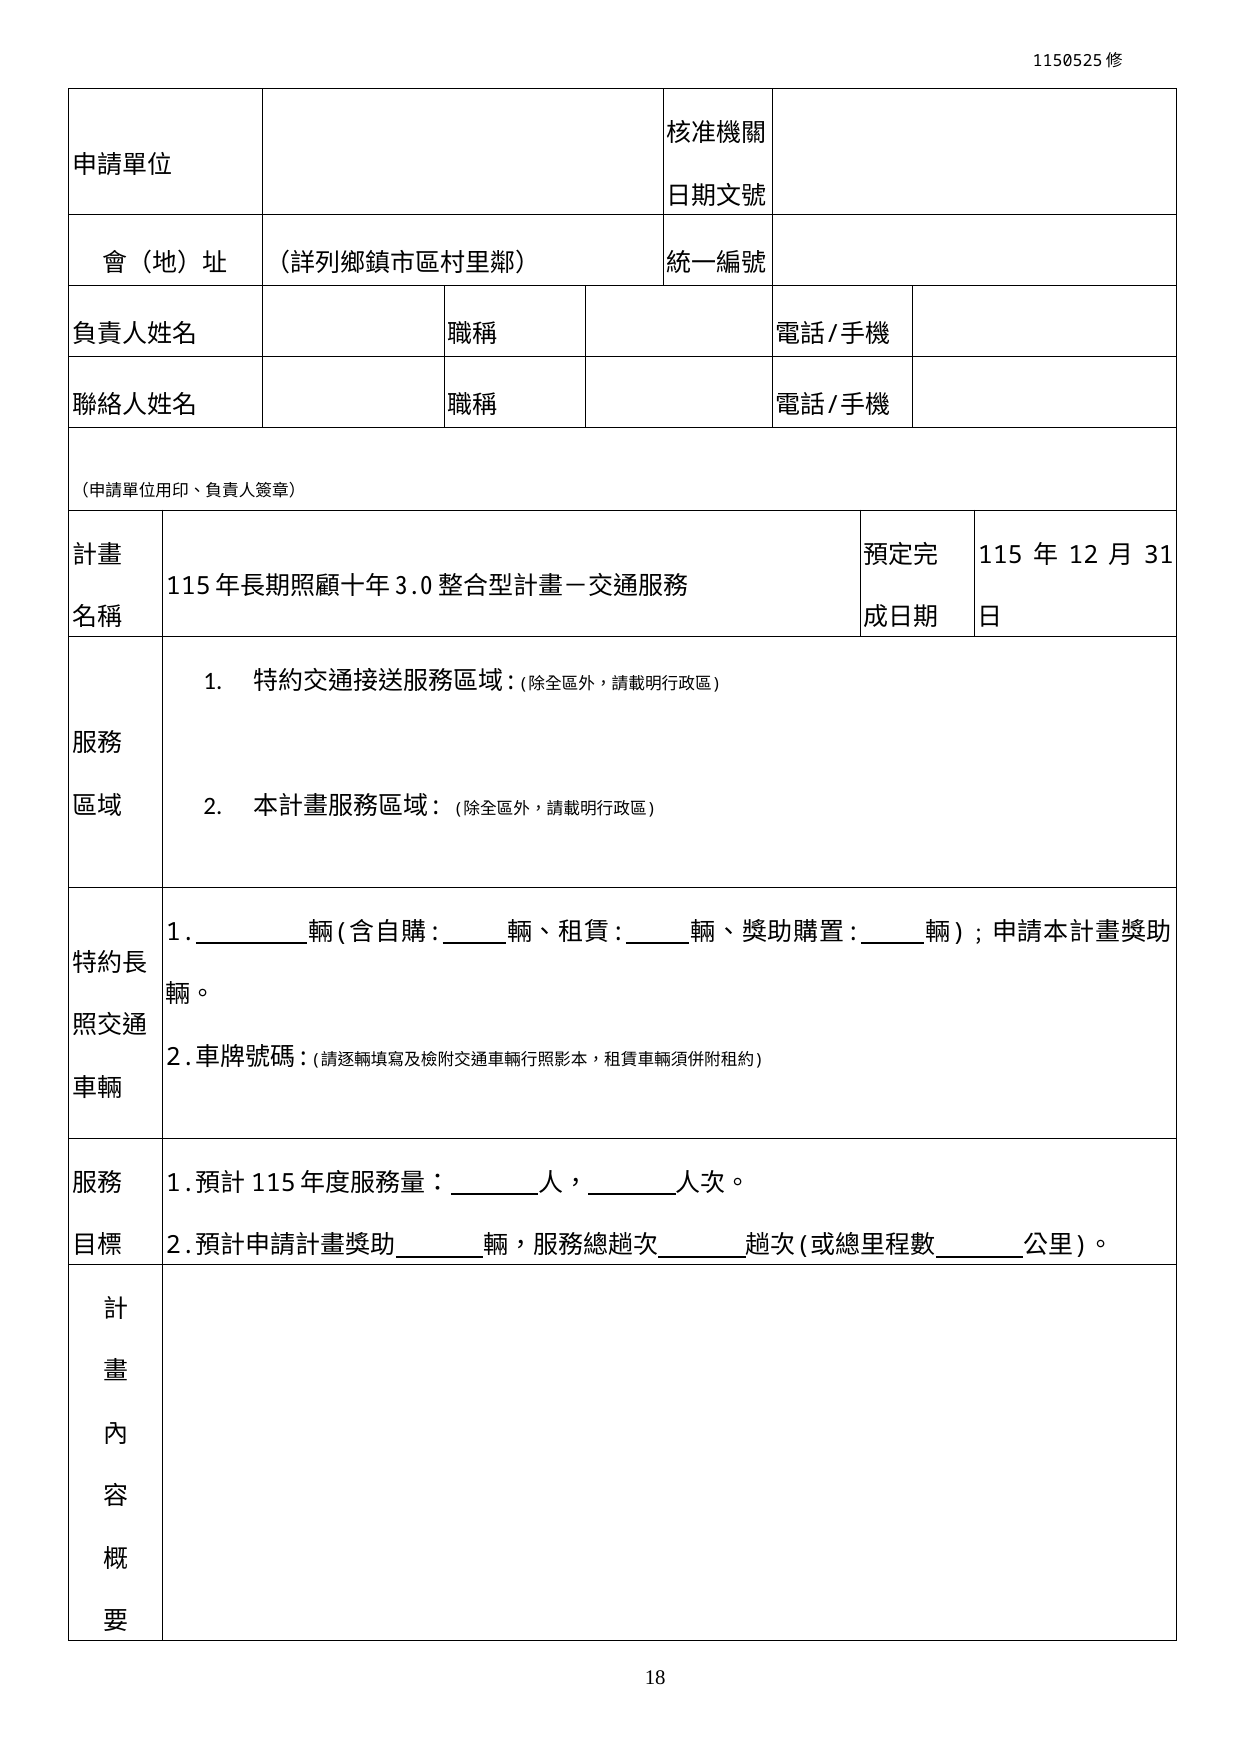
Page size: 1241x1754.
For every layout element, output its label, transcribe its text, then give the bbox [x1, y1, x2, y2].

table_cell 特約交通接送服務區域:(除全區外，請載明行政區) 本計畫服務區域: (除全區外，請載明行政區) [163, 637, 1176, 887]
table_cell 聯絡人姓名 [69, 357, 262, 427]
table_cell 負責人姓名 [69, 286, 262, 356]
table_cell 職稱 [445, 357, 585, 427]
table_cell 1.預計115年度服務量： 人， 人次。 2.預計申請計畫獎助 輛，服務總趟次 趟次(或總里程數 公里)。 [163, 1139, 1176, 1264]
table_cell 服務 區域 [69, 637, 162, 887]
table_cell 預定完 成日期 [861, 511, 974, 636]
table_cell [586, 286, 772, 356]
table_cell [586, 357, 772, 427]
table_cell [913, 357, 1176, 427]
table_cell 1. 輛(含自購: 輛、租賃: 輛、獎助購置: 輛)﹔申請本計畫獎助 輛。 2.車牌號碼:(請逐輛填寫及檢附交通車輛行照影本，租賃車輛須併附租約) [163, 888, 1176, 1138]
table_cell [773, 215, 1176, 285]
table_cell 申請單位 [69, 89, 262, 214]
table_cell [913, 286, 1176, 356]
table_cell 職稱 [445, 286, 585, 356]
table_cell （詳列鄉鎮市區村里鄰） [263, 215, 663, 285]
table_cell 115年長期照顧十年3.0整合型計畫－交通服務 [163, 511, 860, 636]
table_cell （申請單位用印、負責人簽章） [69, 428, 1176, 509]
table_cell [773, 89, 1176, 214]
table_cell 會（地）址 [69, 215, 262, 285]
table_cell 電話/手機 [773, 286, 912, 356]
table_cell 特約長照交通車輛 [69, 888, 162, 1138]
table_cell 計畫 名稱 [69, 511, 162, 636]
table_cell 電話/手機 [773, 357, 912, 427]
table_cell 計 畫 內 容 概 要 [69, 1265, 162, 1640]
table_cell [263, 89, 663, 214]
table_cell 115年12月31日 [975, 511, 1176, 636]
table_cell [263, 357, 444, 427]
table_cell 核准機關 日期文號 [664, 89, 772, 214]
table_cell 統一編號 [664, 215, 772, 285]
table_cell 服務 目標 [69, 1139, 162, 1264]
table_cell [263, 286, 444, 356]
table_cell [163, 1265, 1176, 1640]
